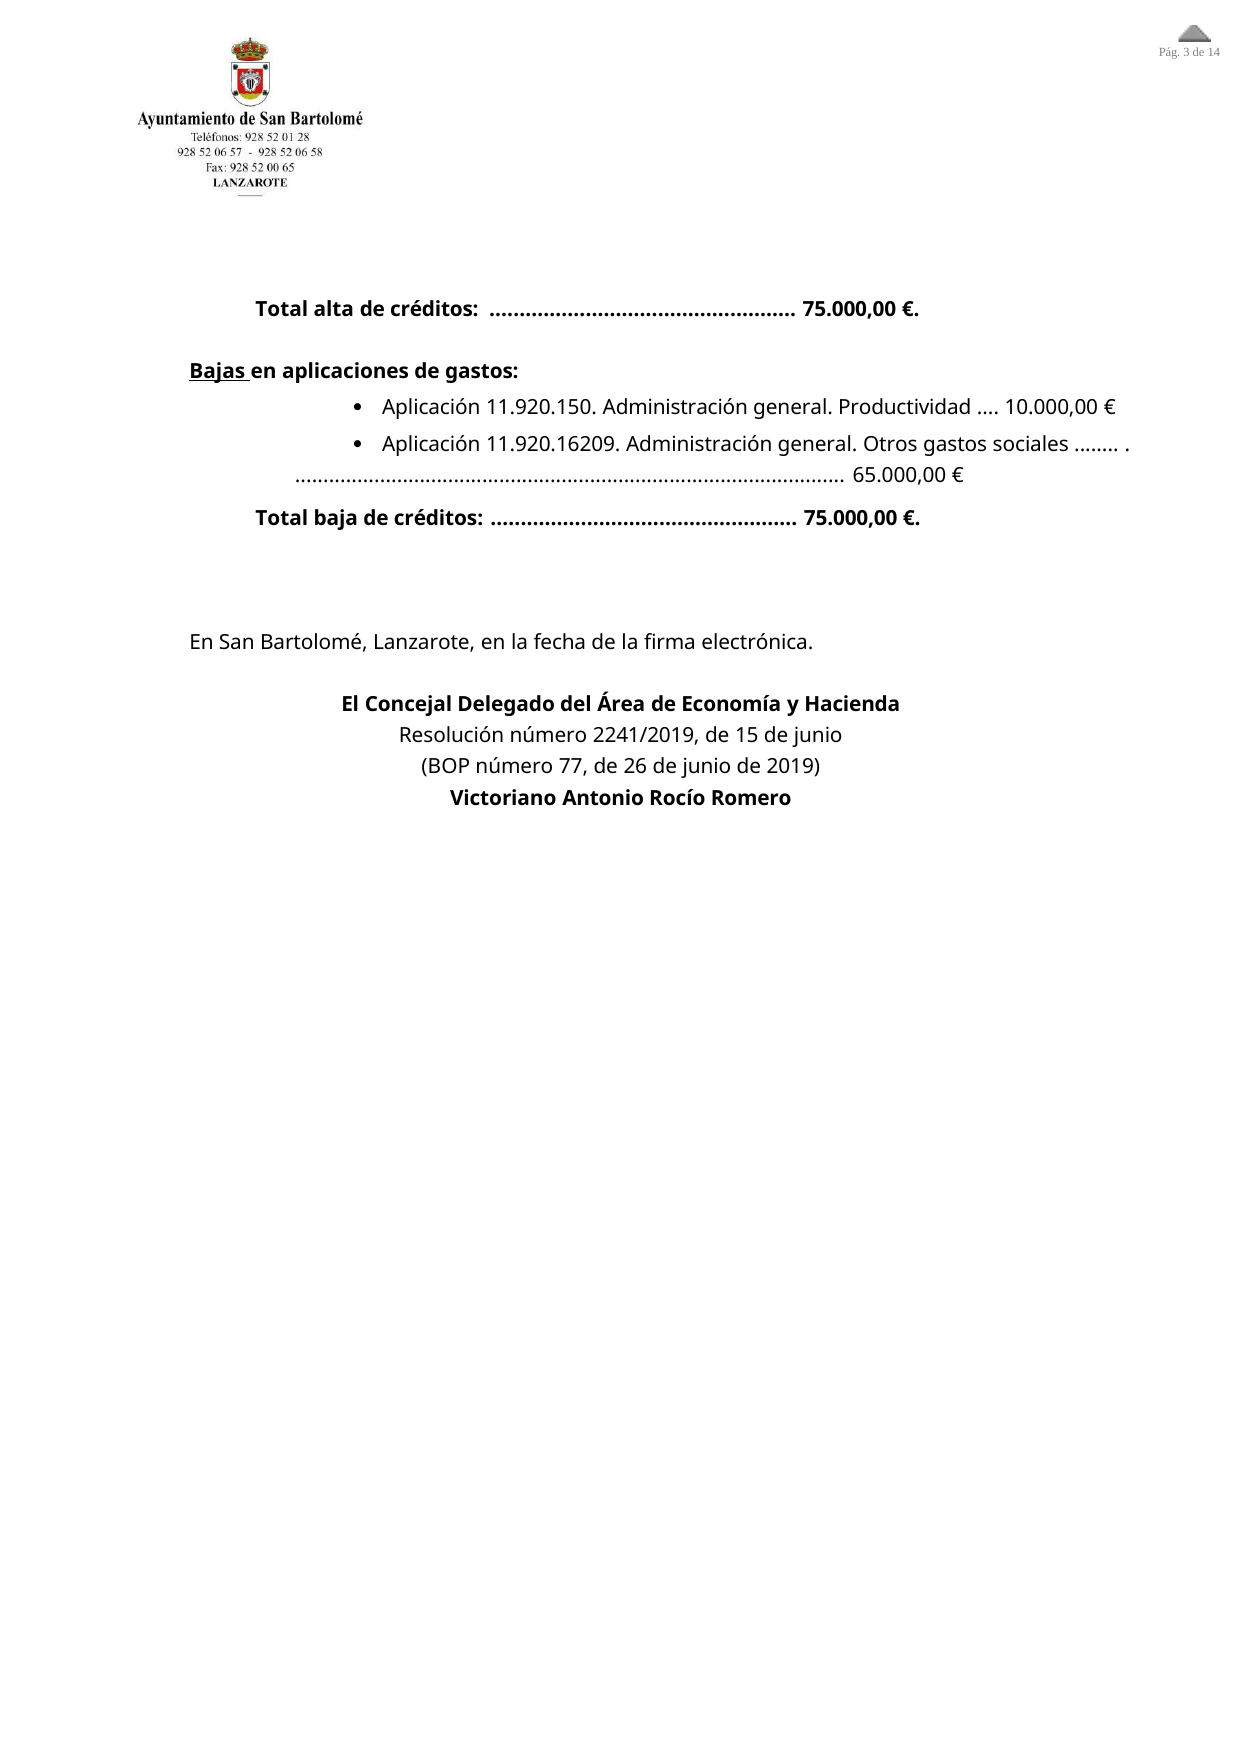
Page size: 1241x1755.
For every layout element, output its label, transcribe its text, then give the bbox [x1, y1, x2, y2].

picture [1177, 25, 1211, 42]
text Bajas en aplicaciones de gastos: [189, 356, 1232, 384]
text ................................................................................................. 65.000,00 € [225, 460, 1033, 488]
text Resolución número 2241/2019, de 15 de junio (BOP número 77, de 26 de junio de 2019) Victoriano Antonio Rocío Romero [382, 720, 859, 811]
text Total alta de créditos: ................................................... 75.000,00 €. [255, 294, 1232, 322]
list Aplicación 11.920.150. Administración general. Productividad .... 10.000,00 € [354, 392, 1232, 421]
picture [135, 36, 366, 198]
list Aplicación 11.920.16209. Administración general. Otros gastos sociales ........ . [354, 429, 1232, 457]
text Total baja de créditos: ................................................... 75.000,00 €. [255, 503, 1232, 531]
text En San Bartolomé, Lanzarote, en la fecha de la firma electrónica. [189, 627, 1232, 655]
text El Concejal Delegado del Área de Economía y Hacienda [208, 689, 1033, 718]
